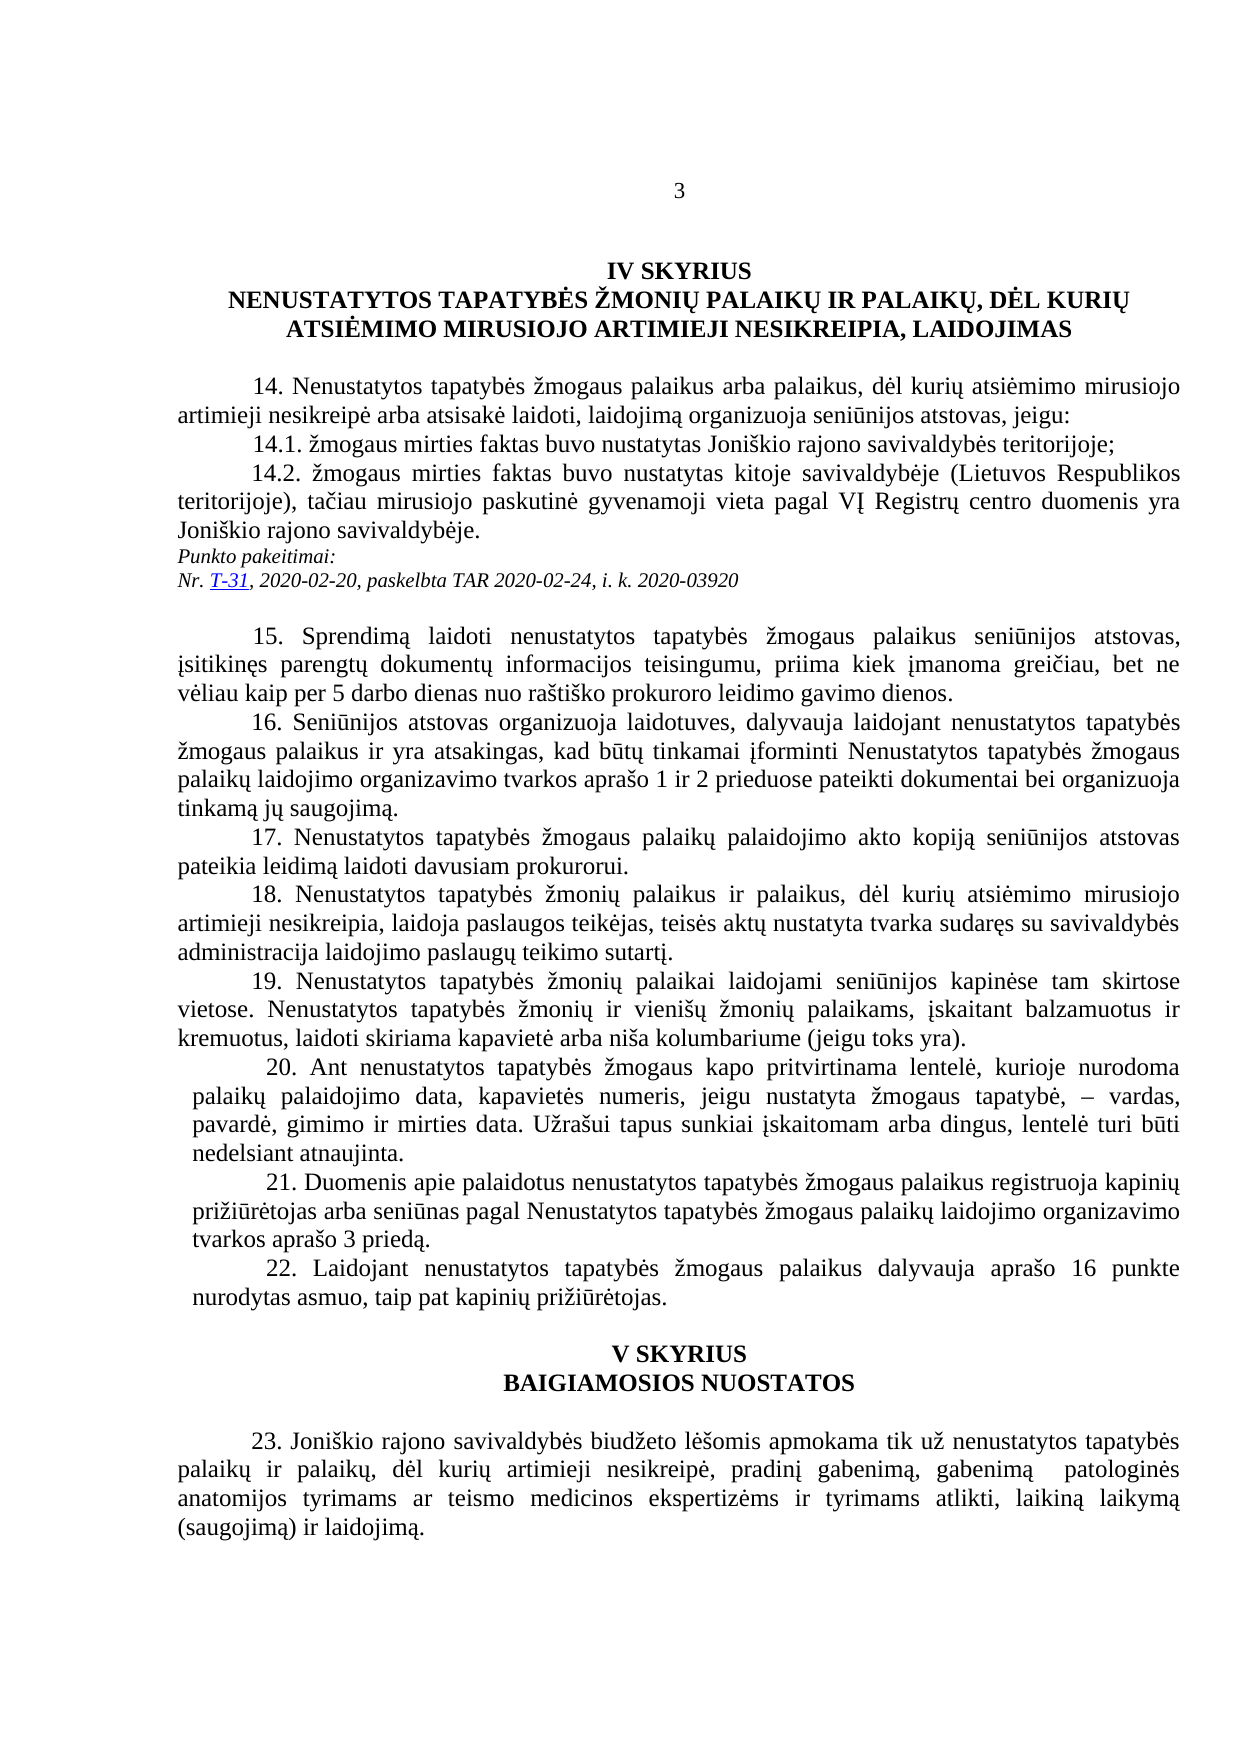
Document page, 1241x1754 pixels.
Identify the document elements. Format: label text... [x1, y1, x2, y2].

text Nr. T-31, 2020-02-20, paskelbta TAR 2020-02-24, i. k. 2020-03920 [177, 568, 1181, 592]
text BAIGIAMOSIOS NUOSTATOS [177, 1368, 1181, 1397]
text Punkto pakeitimai: [177, 544, 1181, 568]
text 16. Seniūnijos atstovas organizuoja laidotuves, dalyvauja laidojant nenustatytos tapatybės žmogaus palaikus ir yra atsakingas, kad būtų tinkamai įforminti Nenustatytos tapatybės žmogaus palaikų laidojimo organizavimo tvarkos aprašo 1 ir 2 prieduose pateikti dokumentai bei organizuoja tinkamą jų saugojimą. [177, 707, 1181, 822]
text 22. Laidojant nenustatytos tapatybės žmogaus palaikus dalyvauja aprašo 16 punkte nurodytas asmuo, taip pat kapinių prižiūrėtojas. [192, 1253, 1181, 1311]
text 23. Joniškio rajono savivaldybės biudžeto lėšomis apmokama tik už nenustatytos tapatybės palaikų ir palaikų, dėl kurių artimieji nesikreipė, pradinį gabenimą, gabenimą patologinės anatomijos tyrimams ar teismo medicinos ekspertizėms ir tyrimams atlikti, laikiną laikymą (saugojimą) ir laidojimą. [177, 1426, 1181, 1541]
text 15. Sprendimą laidoti nenustatytos tapatybės žmogaus palaikus seniūnijos atstovas, įsitikinęs parengtų dokumentų informacijos teisingumu, priima kiek įmanoma greičiau, bet ne vėliau kaip per 5 darbo dienas nuo raštiško prokuroro leidimo gavimo dienos. [177, 621, 1181, 707]
text 14.1. žmogaus mirties faktas buvo nustatytas Joniškio rajono savivaldybės teritorijoje; [177, 429, 1181, 458]
text 20. Ant nenustatytos tapatybės žmogaus kapo pritvirtinama lentelė, kurioje nurodoma palaikų palaidojimo data, kapavietės numeris, jeigu nustatyta žmogaus tapatybė, – vardas, pavardė, gimimo ir mirties data. Užrašui tapus sunkiai įskaitomam arba dingus, lentelė turi būti nedelsiant atnaujinta. [192, 1052, 1181, 1167]
text 18. Nenustatytos tapatybės žmonių palaikus ir palaikus, dėl kurių atsiėmimo mirusiojo artimieji nesikreipia, laidoja paslaugos teikėjas, teisės aktų nustatyta tvarka sudaręs su savivaldybės administracija laidojimo paslaugų teikimo sutartį. [177, 879, 1181, 966]
text 21. Duomenis apie palaidotus nenustatytos tapatybės žmogaus palaikus registruoja kapinių prižiūrėtojas arba seniūnas pagal Nenustatytos tapatybės žmogaus palaikų laidojimo organizavimo tvarkos aprašo 3 priedą. [192, 1167, 1181, 1253]
text 14.2. žmogaus mirties faktas buvo nustatytas kitoje savivaldybėje (Lietuvos Respublikos teritorijoje), tačiau mirusiojo paskutinė gyvenamoji vieta pagal VĮ Registrų centro duomenis yra Joniškio rajono savivaldybėje. [177, 458, 1181, 544]
text V SKYRIUS [177, 1339, 1181, 1368]
text NENUSTATYTOS TAPATYBĖS ŽMONIŲ PALAIKŲ IR PALAIKŲ, DĖL KURIŲ ATSIĖMIMO MIRUSIOJO ARTIMIEJI NESIKREIPIA, LAIDOJIMAS [177, 285, 1181, 343]
text 17. Nenustatytos tapatybės žmogaus palaikų palaidojimo akto kopiją seniūnijos atstovas pateikia leidimą laidoti davusiam prokurorui. [177, 822, 1181, 879]
text 14. Nenustatytos tapatybės žmogaus palaikus arba palaikus, dėl kurių atsiėmimo mirusiojo artimieji nesikreipė arba atsisakė laidoti, laidojimą organizuoja seniūnijos atstovas, jeigu: [177, 371, 1181, 429]
text 19. Nenustatytos tapatybės žmonių palaikai laidojami seniūnijos kapinėse tam skirtose vietose. Nenustatytos tapatybės žmonių ir vienišų žmonių palaikams, įskaitant balzamuotus ir kremuotus, laidoti skiriama kapavietė arba niša kolumbariume (jeigu toks yra). [177, 966, 1181, 1052]
text IV SKYRIUS [177, 256, 1181, 285]
